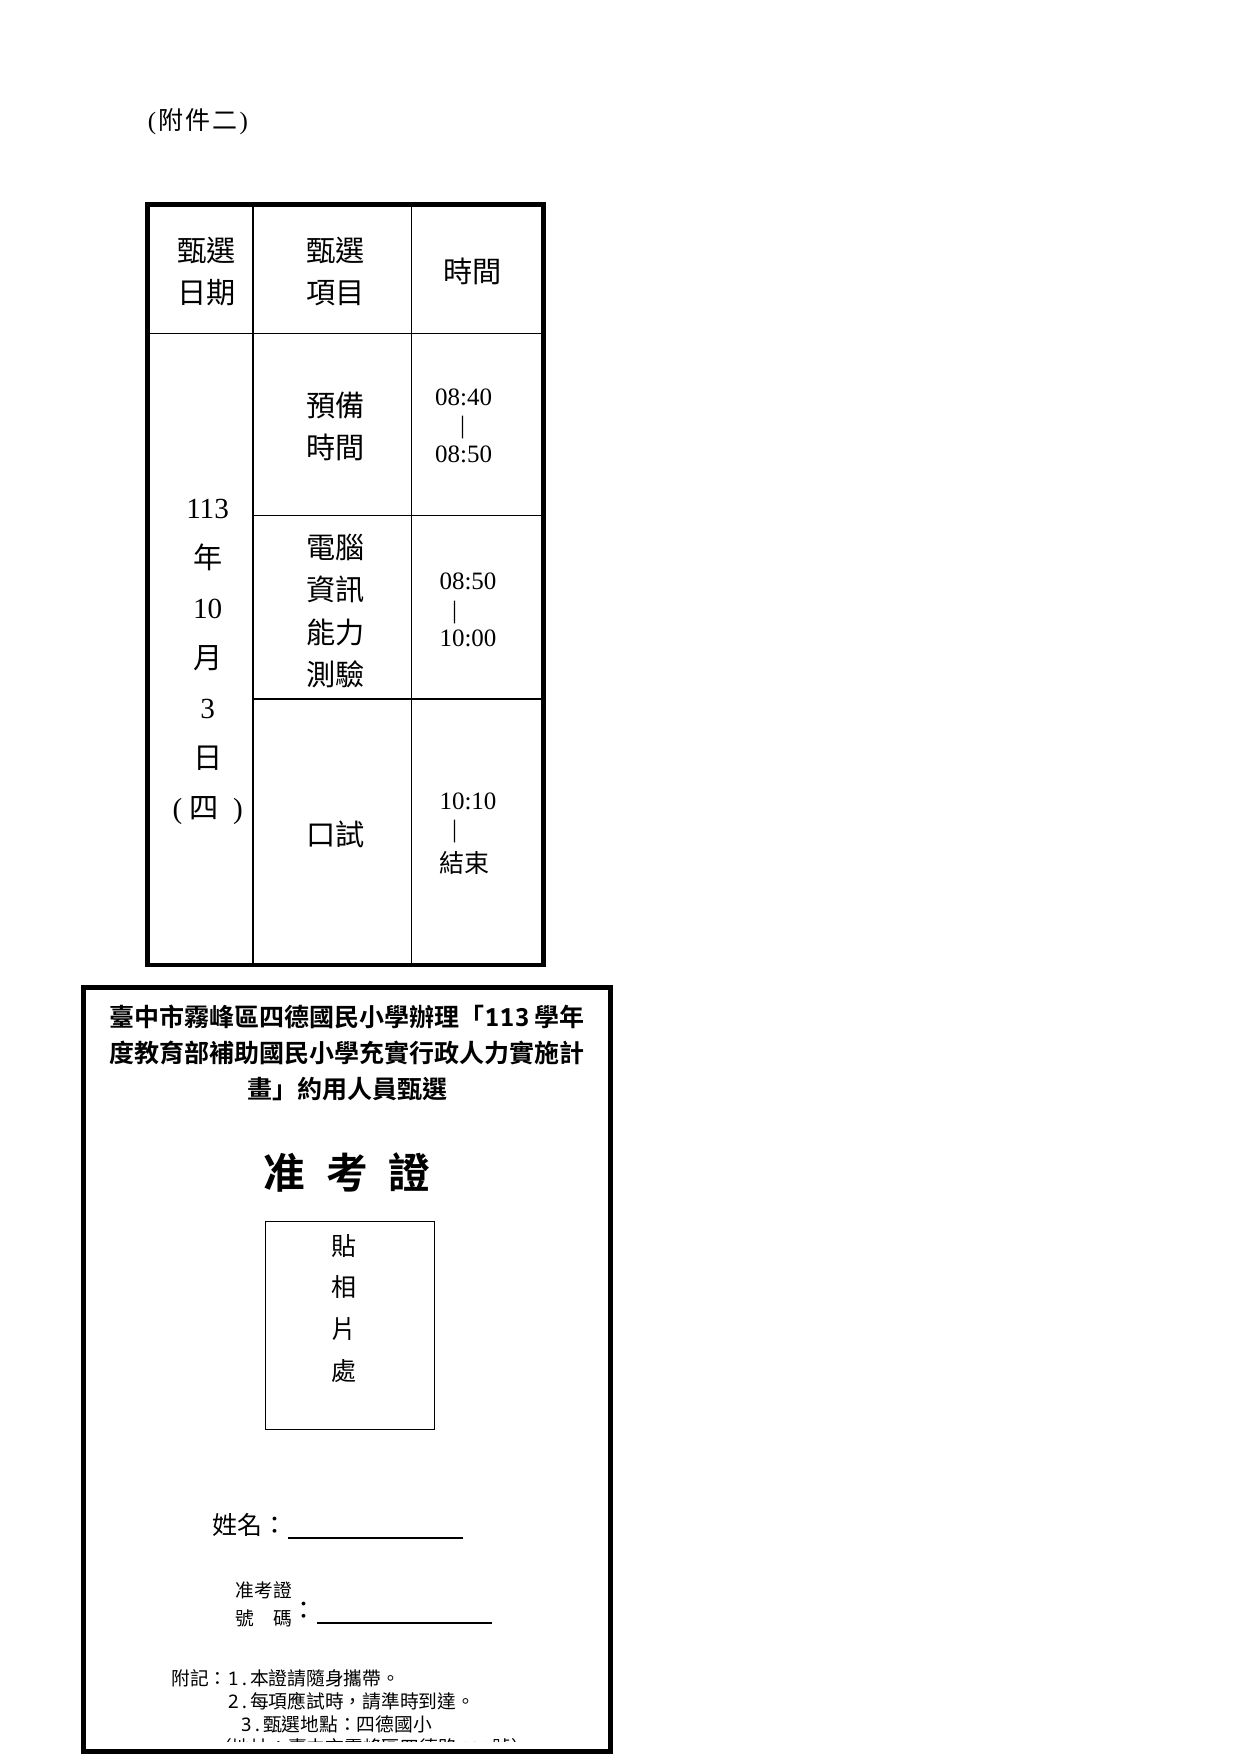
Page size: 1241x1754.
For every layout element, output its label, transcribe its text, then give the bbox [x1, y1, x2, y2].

table_header 時間 [412, 207, 541, 333]
text (附件二) [148, 77, 1092, 139]
table_cell 100 113 年 10 月 3 日 ( 四 ) [150, 334, 252, 963]
table_header 甄選 日期 [150, 207, 252, 333]
table_cell 電腦 資訊 能力 測驗 [254, 516, 411, 698]
table_cell 預備 時間 [254, 334, 411, 515]
text 准 考 證 [100, 1140, 593, 1200]
text 姓名： [100, 1505, 593, 1542]
table_header 甄選 項目 [254, 207, 411, 333]
table_cell 08:50 | 10:00 [412, 516, 541, 698]
table_header 貼 相 片 處 [266, 1222, 434, 1429]
text 准考證號碼： [100, 1580, 593, 1630]
text 附記：1.本證請隨身攜帶。 [124, 1667, 593, 1690]
table_cell 10:10 | 結束 [412, 700, 541, 963]
text （地址：臺中市霧峰區四德路504號） [213, 1736, 593, 1742]
text 3.甄選地點：四德國小 [150, 1713, 593, 1736]
table_cell 08:40 | 08:50 [412, 334, 541, 515]
table_cell 口試 [254, 700, 411, 963]
text 2.每項應試時，請準時到達。 [100, 1690, 593, 1713]
text 臺中市霧峰區四德國民小學辦理「113學年度教育部補助國民小學充實行政人力實施計畫」約用人員甄選 [100, 997, 593, 1106]
